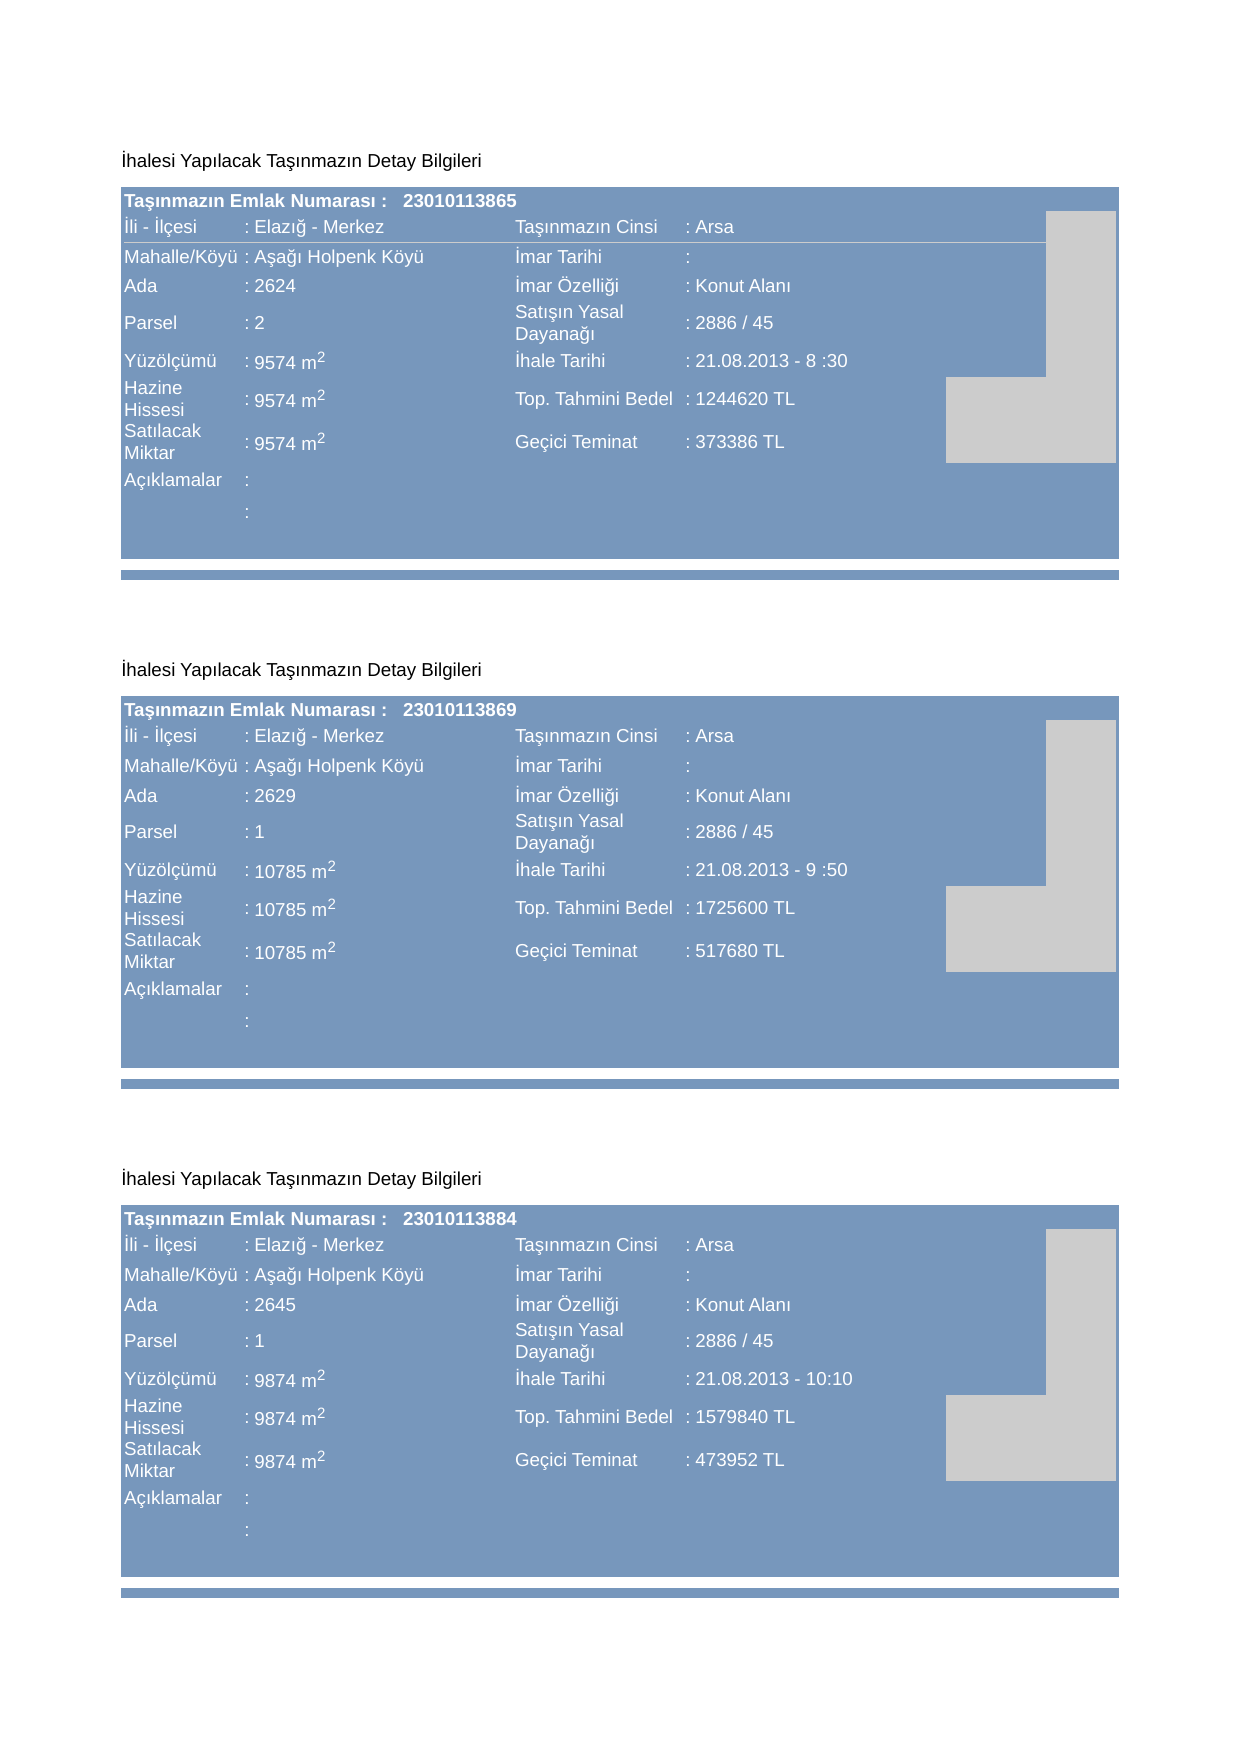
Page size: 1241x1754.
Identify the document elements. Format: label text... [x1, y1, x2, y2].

table_cell Satışın Yasal Dayanağı [515, 1319, 685, 1362]
table_cell : [244, 243, 254, 271]
table_cell : [244, 1514, 254, 1545]
table_header İli - İlçesi [124, 211, 244, 242]
table_cell : [685, 1395, 695, 1438]
table_cell Hazine Hissesi [124, 377, 244, 420]
table_cell [505, 420, 515, 463]
table_header : [685, 1229, 695, 1261]
table_cell Mahalle/Köyü [124, 752, 244, 780]
table_cell : [685, 344, 695, 377]
table_cell 1725600 TL [695, 886, 946, 929]
table_cell İmar Tarihi [515, 752, 685, 780]
table_cell [124, 1005, 244, 1036]
table_cell [505, 243, 515, 271]
table_header İli - İlçesi [124, 720, 244, 752]
table_cell İmar Tarihi [515, 1261, 685, 1289]
table_cell : [244, 1481, 254, 1514]
table_cell Hazine Hissesi [124, 886, 244, 929]
table_cell : [685, 243, 695, 271]
table_cell : [685, 1438, 695, 1481]
table_cell [505, 810, 515, 853]
table_cell 2629 [254, 780, 505, 810]
table_cell [505, 1395, 515, 1438]
table_cell : [685, 780, 695, 810]
table_cell [505, 1362, 515, 1395]
table_cell [254, 496, 1116, 527]
table_cell : [685, 1362, 695, 1395]
table_cell [1046, 1438, 1116, 1481]
table_cell Taşınmazın Emlak Numarası : 23010113869 [121, 696, 1119, 1068]
table_header Taşınmazın Cinsi [515, 1229, 685, 1261]
table_cell 9574 m2 [254, 420, 505, 463]
table_header : [685, 720, 695, 752]
table_cell : [244, 377, 254, 420]
table_cell : [244, 463, 254, 496]
table_cell 9574 m2 [254, 344, 505, 377]
table_cell : [244, 1362, 254, 1395]
table_cell [946, 1438, 1046, 1481]
table_cell Satılacak Miktar [124, 929, 244, 972]
table_cell İmar Özelliği [515, 271, 685, 301]
table_cell [1046, 243, 1116, 271]
table_header Elazığ - Merkez [254, 211, 505, 242]
table_header [1046, 1229, 1116, 1261]
table_cell 10785 m2 [254, 886, 505, 929]
table_cell 1244620 TL [695, 377, 946, 420]
table_cell 2886 / 45 [695, 1319, 1046, 1362]
table_cell 9874 m2 [254, 1362, 505, 1395]
table_cell : [685, 377, 695, 420]
table_cell Parsel [124, 301, 244, 344]
table_cell [946, 886, 1046, 929]
table_cell : [685, 420, 695, 463]
table_cell [946, 420, 1046, 463]
table_header [121, 1190, 1119, 1205]
table_cell : [244, 1438, 254, 1481]
table_header İhalesi Yapılacak Taşınmazın Detay Bilgileri [118, 147, 1122, 612]
table_cell : [685, 752, 695, 780]
table_cell [505, 377, 515, 420]
table_cell 10785 m2 [254, 929, 505, 972]
table_cell 9574 m2 [254, 377, 505, 420]
table_cell : [244, 780, 254, 810]
table_cell Top. Tahmini Bedel [515, 377, 685, 420]
table_cell [505, 1319, 515, 1362]
table_cell Açıklamalar [124, 1481, 244, 1514]
table_cell [254, 1481, 1116, 1514]
table_cell Satılacak Miktar [124, 420, 244, 463]
table_cell 473952 TL [695, 1438, 946, 1481]
table_cell Ada [124, 1289, 244, 1319]
table_cell İmar Özelliği [515, 780, 685, 810]
table_cell [118, 1121, 1122, 1131]
table_cell [505, 344, 515, 377]
table_cell : [244, 929, 254, 972]
table_cell Top. Tahmini Bedel [515, 1395, 685, 1438]
table_cell [695, 1261, 1046, 1289]
table_cell 1579840 TL [695, 1395, 946, 1438]
table_cell : [244, 1005, 254, 1036]
table_cell : [244, 1395, 254, 1438]
table_cell İhale Tarihi [515, 344, 685, 377]
table_cell Satışın Yasal Dayanağı [515, 301, 685, 344]
table_cell [1046, 752, 1116, 780]
table_cell : [244, 496, 254, 527]
table_cell [1046, 420, 1116, 463]
table_cell Taşınmazın Emlak Numarası : 23010113884 [121, 1205, 1119, 1577]
table_cell Ada [124, 271, 244, 301]
table_cell Mahalle/Köyü [124, 243, 244, 271]
table_cell [1046, 1289, 1116, 1319]
table_cell Geçici Teminat [515, 1438, 685, 1481]
table_cell Mahalle/Köyü [124, 1261, 244, 1289]
table_cell 9874 m2 [254, 1395, 505, 1438]
table_cell : [685, 1261, 695, 1289]
table_header [118, 622, 1122, 627]
table_cell [505, 853, 515, 886]
table_header [505, 720, 515, 752]
table_cell [118, 612, 1122, 622]
table_cell 21.08.2013 - 9 :50 [695, 853, 1046, 886]
table_cell [1046, 271, 1116, 301]
table_header : [244, 1229, 254, 1261]
table_cell : [244, 1261, 254, 1289]
table_header Taşınmazın Cinsi [515, 720, 685, 752]
table_cell Konut Alanı [695, 1289, 1046, 1319]
table_cell [1046, 1362, 1116, 1395]
table_cell : [685, 1289, 695, 1319]
table_cell [505, 301, 515, 344]
table_cell [254, 1005, 1116, 1036]
table_cell : [685, 1319, 695, 1362]
table_header [118, 1131, 1122, 1136]
table_cell [121, 1079, 1119, 1089]
table_cell Yüzölçümü [124, 344, 244, 377]
table_cell Aşağı Holpenk Köyü [254, 1261, 505, 1289]
table_header Arsa [695, 211, 1046, 242]
table_cell Parsel [124, 1319, 244, 1362]
table_cell [121, 1068, 1119, 1078]
table_cell : [244, 1319, 254, 1362]
table_cell 1 [254, 1319, 505, 1362]
table_header İhalesi Yapılacak Taşınmazın Detay Bilgileri [118, 1165, 1122, 1630]
table_cell Açıklamalar [124, 463, 244, 496]
table_cell : [685, 886, 695, 929]
table_cell [1046, 301, 1116, 344]
table_cell [254, 972, 1116, 1005]
table_cell İhale Tarihi [515, 853, 685, 886]
table_cell [505, 1438, 515, 1481]
table_cell Taşınmazın Emlak Numarası : 23010113865 [121, 187, 1119, 559]
table_header [124, 174, 1116, 179]
table_cell [1046, 1261, 1116, 1289]
table_cell [1046, 853, 1116, 886]
table_cell Aşağı Holpenk Köyü [254, 243, 505, 271]
table_cell : [685, 929, 695, 972]
table_cell 9874 m2 [254, 1438, 505, 1481]
table_header Arsa [695, 720, 1046, 752]
table_cell Aşağı Holpenk Köyü [254, 752, 505, 780]
table_cell [1046, 780, 1116, 810]
table_cell [254, 463, 1116, 496]
table_cell [1046, 810, 1116, 853]
table_cell [946, 929, 1046, 972]
table_cell Ada [124, 780, 244, 810]
table_header : [244, 720, 254, 752]
table_header İhalesi Yapılacak Taşınmazın Detay Bilgileri [118, 656, 1122, 1121]
table_cell 2624 [254, 271, 505, 301]
table_cell [121, 1588, 1119, 1598]
table_cell Yüzölçümü [124, 1362, 244, 1395]
table_header [505, 211, 515, 242]
table_header [1046, 211, 1116, 242]
table_cell [124, 496, 244, 527]
table_header İli - İlçesi [124, 1229, 244, 1261]
table_cell Konut Alanı [695, 780, 1046, 810]
table_cell Geçici Teminat [515, 929, 685, 972]
table_cell [121, 570, 1119, 580]
table_header [121, 680, 1119, 696]
table_cell 2645 [254, 1289, 505, 1319]
table_cell 2886 / 45 [695, 810, 1046, 853]
table_cell Parsel [124, 810, 244, 853]
table_cell : [685, 810, 695, 853]
table_cell Satışın Yasal Dayanağı [515, 810, 685, 853]
table_cell [505, 752, 515, 780]
table_cell : [244, 344, 254, 377]
table_header : [685, 211, 695, 242]
table_cell [121, 559, 1119, 569]
table_cell : [685, 853, 695, 886]
table_cell : [244, 301, 254, 344]
table_cell Geçici Teminat [515, 420, 685, 463]
table_cell : [685, 271, 695, 301]
table_cell : [244, 810, 254, 853]
table_cell : [244, 1289, 254, 1319]
table_cell [505, 929, 515, 972]
table_cell 2 [254, 301, 505, 344]
table_cell : [244, 420, 254, 463]
table_cell : [244, 972, 254, 1005]
table_cell 517680 TL [695, 929, 946, 972]
table_cell Hazine Hissesi [124, 1395, 244, 1438]
table_cell [1046, 886, 1116, 929]
table_cell 10785 m2 [254, 853, 505, 886]
table_cell [1046, 929, 1116, 972]
table_cell [505, 1261, 515, 1289]
table_cell 21.08.2013 - 8 :30 [695, 344, 1046, 377]
table_header [124, 683, 1116, 688]
table_cell [946, 1395, 1046, 1438]
table_header Taşınmazın Cinsi [515, 211, 685, 242]
table_cell 1 [254, 810, 505, 853]
table_cell : [244, 271, 254, 301]
table_header [1046, 720, 1116, 752]
table_cell Satılacak Miktar [124, 1438, 244, 1481]
table_cell Top. Tahmini Bedel [515, 886, 685, 929]
table_header [124, 1193, 1116, 1197]
table_cell : [244, 752, 254, 780]
table_cell Yüzölçümü [124, 853, 244, 886]
table_cell : [244, 853, 254, 886]
table_cell [121, 1577, 1119, 1588]
table_cell Konut Alanı [695, 271, 1046, 301]
table_cell : [685, 301, 695, 344]
table_cell [505, 1289, 515, 1319]
table_cell Açıklamalar [124, 972, 244, 1005]
table_cell [124, 1514, 244, 1545]
table_header [121, 171, 1119, 187]
table_cell : [244, 886, 254, 929]
table_cell [1046, 1395, 1116, 1438]
table_cell [505, 271, 515, 301]
table_cell [1046, 1319, 1116, 1362]
table_header [505, 1229, 515, 1261]
table_header : [244, 211, 254, 242]
table_header Elazığ - Merkez [254, 1229, 505, 1261]
table_cell [695, 243, 1046, 271]
table_cell İmar Tarihi [515, 243, 685, 271]
table_cell [505, 886, 515, 929]
table_cell 2886 / 45 [695, 301, 1046, 344]
table_cell [254, 1514, 1116, 1545]
table_cell 21.08.2013 - 10:10 [695, 1362, 1046, 1395]
table_header Elazığ - Merkez [254, 720, 505, 752]
table_cell İhale Tarihi [515, 1362, 685, 1395]
table_cell İmar Özelliği [515, 1289, 685, 1319]
table_cell [695, 752, 1046, 780]
table_cell [1046, 377, 1116, 420]
table_cell [505, 780, 515, 810]
table_cell 373386 TL [695, 420, 946, 463]
table_cell [1046, 344, 1116, 377]
table_header Arsa [695, 1229, 1046, 1261]
table_cell [946, 377, 1046, 420]
